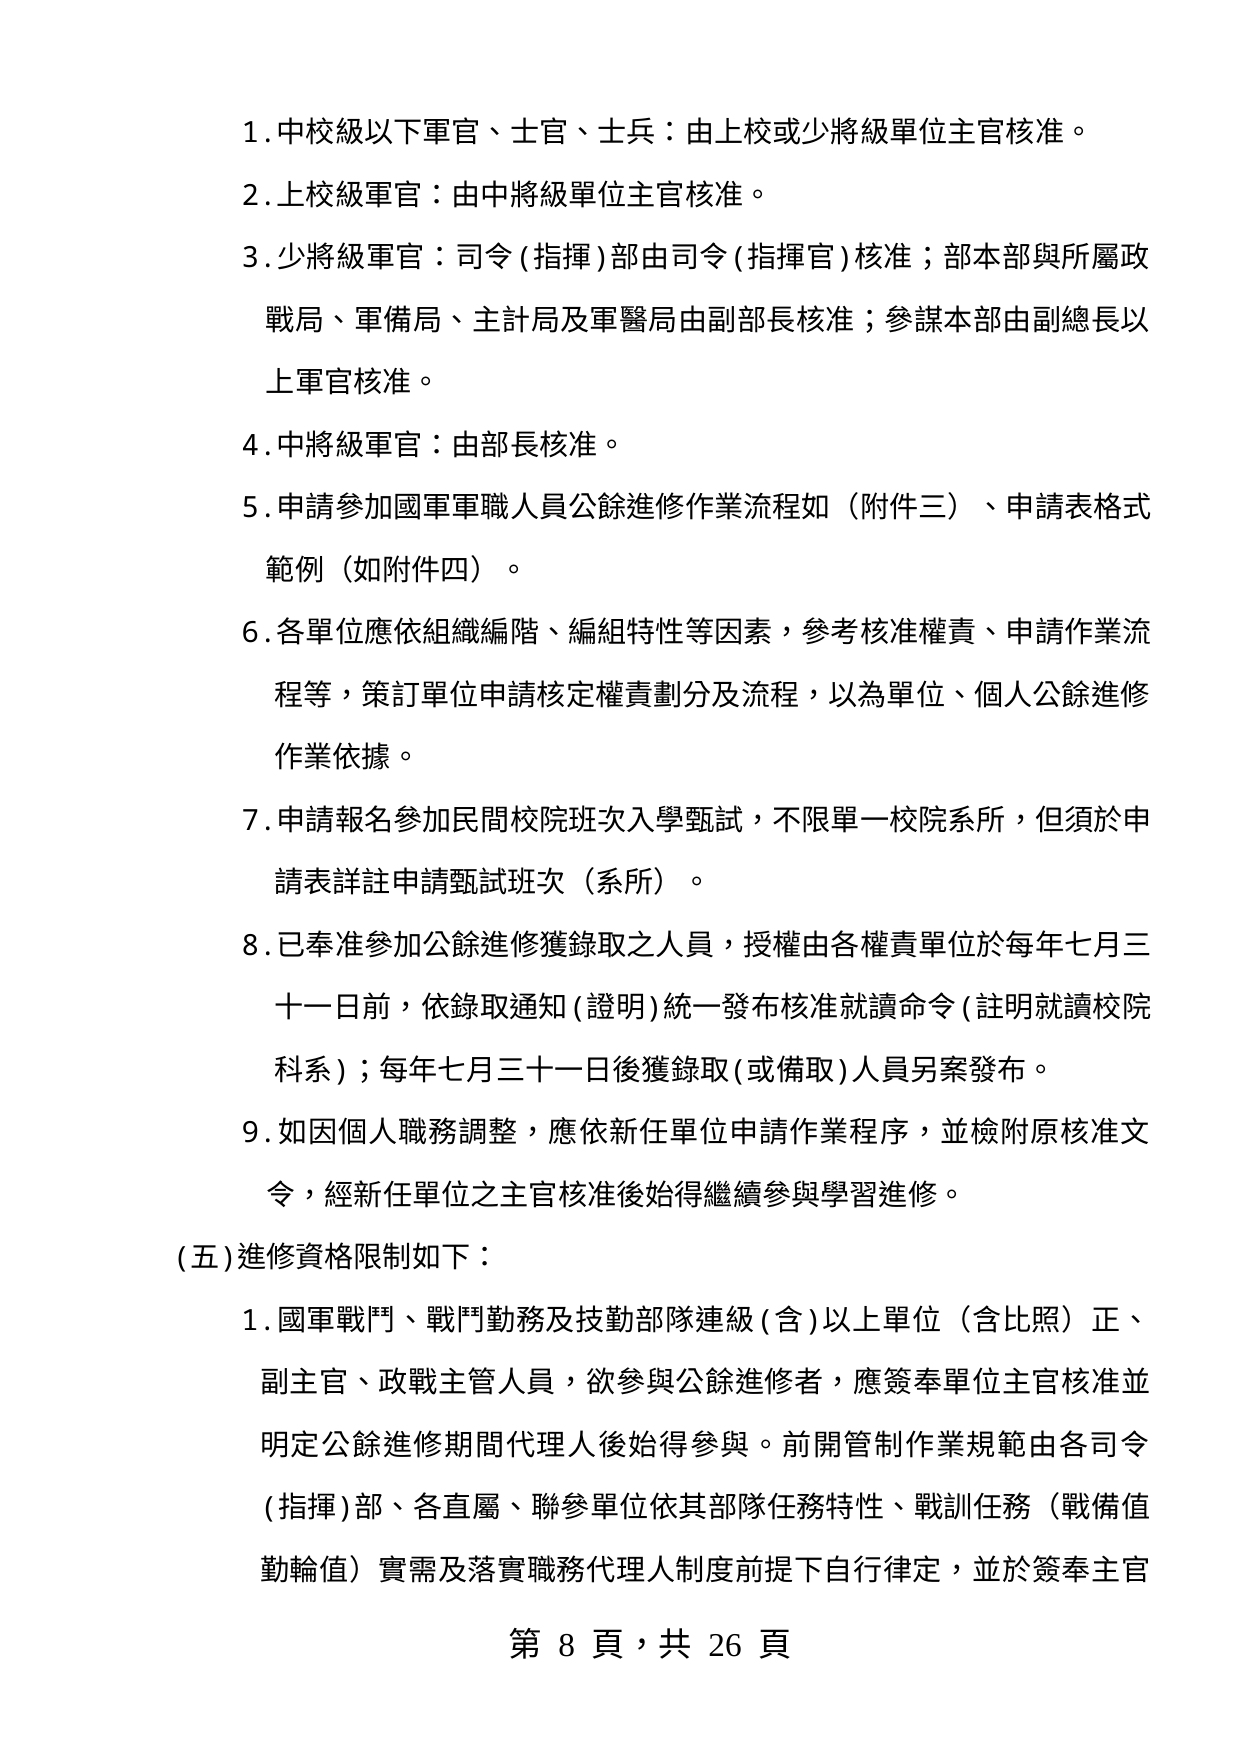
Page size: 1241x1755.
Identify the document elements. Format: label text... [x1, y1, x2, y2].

text 9.如因個人職務調整，應依新任單位申請作業程序，並檢附原核准文令，經新任單位之主官核准後始得繼續參與學習進修。 [241, 1088, 1152, 1213]
text 3.少將級軍官：司令(指揮)部由司令(指揮官)核准；部本部與所屬政戰局、軍備局、主計局及軍醫局由副部長核准；參謀本部由副總長以上軍官核准。 [241, 213, 1152, 401]
text 6.各單位應依組織編階、編組特性等因素，參考核准權責、申請作業流程等，策訂單位申請核定權責劃分及流程，以為單位、個人公餘進修作業依據。 [241, 588, 1152, 776]
text 8.已奉准參加公餘進修獲錄取之人員，授權由各權責單位於每年七月三十一日前，依錄取通知(證明)統一發布核准就讀命令(註明就讀校院科系)；每年七月三十一日後獲錄取(或備取)人員另案發布。 [241, 901, 1152, 1088]
text 2.上校級軍官：由中將級單位主官核准。 [241, 151, 1152, 213]
text 1.國軍戰鬥、戰鬥勤務及技勤部隊連級(含)以上單位（含比照）正、副主官、政戰主管人員，欲參與公餘進修者，應簽奉單位主官核准並明定公餘進修期間代理人後始得參與。前開管制作業規範由各司令(指揮)部、各直屬、聯參單位依其部隊任務特性、戰訓任務（戰備值勤輪值）實需及落實職務代理人制度前提下自行律定，並於簽奉主官 [223, 1276, 1152, 1588]
text 4.中將級軍官：由部長核准。 [241, 401, 1152, 463]
text (五)進修資格限制如下： [173, 1213, 1152, 1276]
text 1.中校級以下軍官、士官、士兵：由上校或少將級單位主官核准。 [241, 88, 1152, 151]
text 7.申請報名參加民間校院班次入學甄試，不限單一校院系所，但須於申請表詳註申請甄試班次（系所）。 [241, 776, 1152, 901]
text 5.申請參加國軍軍職人員公餘進修作業流程如（附件三）、申請表格式範例（如附件四）。 [241, 463, 1152, 588]
